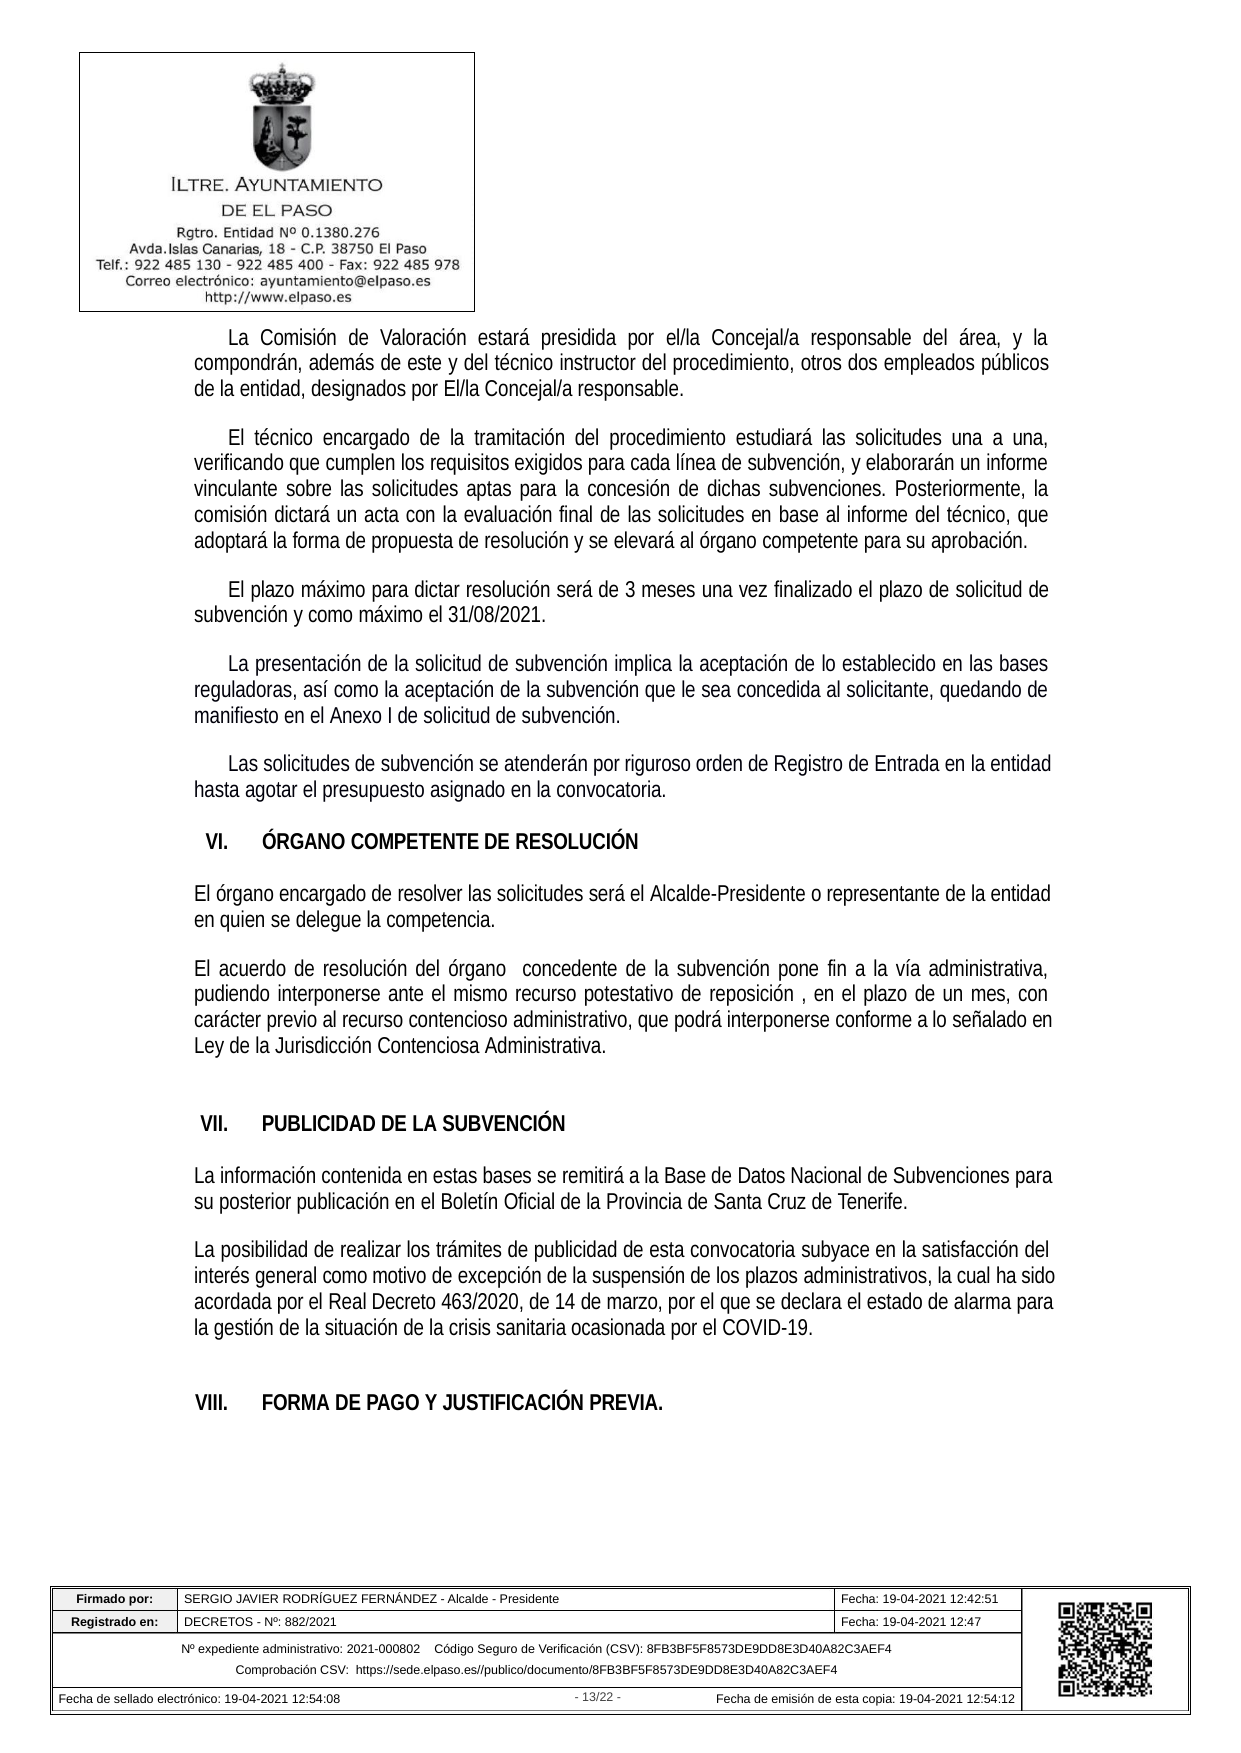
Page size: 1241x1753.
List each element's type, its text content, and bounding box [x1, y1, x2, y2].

text en quien se delegue la competencia. [194, 907, 1071, 932]
text verificando que cumplen los requisitos exigidos para cada línea de subvención, y elaborarán un informe [194, 450, 1071, 476]
text VII. PUBLICIDAD DE LA SUBVENCIÓN [200, 1111, 590, 1137]
text acordada por el Real Decreto 463/2020, de 14 de marzo, por el que se declara el estado de alarma para [194, 1289, 1071, 1315]
text Comprobación CSV: https://sede.elpaso.es//publico/documento/8FB3BF5F8573DE9DD8E3D40A82C3AEF4 [235, 1663, 918, 1677]
picture [51, 1587, 1190, 1714]
text comisión dictará un acta con la evaluación final de las solicitudes en base al informe del técnico, que [194, 502, 1071, 528]
text Firmado por: [76, 1593, 172, 1607]
text La Comisión de Valoración estará presidida por el/la Concejal/a responsable del área, y la [228, 324, 1071, 350]
text DECRETOS - Nº: 882/2021 [184, 1615, 586, 1629]
text Fecha: 19-04-2021 12:42:51 [841, 1593, 1022, 1607]
text Las solicitudes de subvención se atenderán por riguroso orden de Registro de Entrada en la entidad [228, 751, 1071, 777]
text VIII. FORMA DE PAGO Y JUSTIFICACIÓN PREVIA. [195, 1389, 688, 1415]
text reguladoras, así como la aceptación de la subvención que le sea concedida al solicitante, quedando de [194, 677, 1071, 702]
text Registrado en: [71, 1615, 177, 1629]
text manifiesto en el Anexo I de solicitud de subvención. [194, 703, 1071, 728]
text carácter previo al recurso contencioso administrativo, que podrá interponerse conforme a lo señalado en [194, 1007, 1071, 1033]
text de la entidad, designados por El/la Concejal/a responsable. [194, 376, 1071, 402]
text la gestión de la situación de la crisis sanitaria ocasionada por el COVID-19. [194, 1315, 1071, 1341]
text compondrán, además de este y del técnico instructor del procedimiento, otros dos empleados públicos [194, 350, 1071, 376]
text interés general como motivo de excepción de la suspensión de los plazos administrativos, la cual ha sido [194, 1263, 1071, 1289]
text El órgano encargado de resolver las solicitudes será el Alcalde-Presidente o representante de la entidad [194, 881, 1071, 907]
text La presentación de la solicitud de subvención implica la aceptación de lo establecido en las bases [228, 651, 1071, 676]
text hasta agotar el presupuesto asignado en la convocatoria. [194, 777, 1071, 803]
picture [80, 53, 474, 311]
text Nº expediente administrativo: 2021-000802 Código Seguro de Verificación (CSV): 8FB3BF5F8573DE9DD8E3D40A82C3AEF4 [181, 1642, 918, 1656]
text adoptará la forma de propuesta de resolución y se elevará al órgano competente para su aprobación. [194, 528, 1071, 554]
text La información contenida en estas bases se remitirá a la Base de Datos Nacional de Subvenciones para [194, 1163, 1071, 1189]
text El acuerdo de resolución del órgano concedente de la subvención pone fin a la vía administrativa, [194, 956, 1071, 981]
text La posibilidad de realizar los trámites de publicidad de esta convocatoria subyace en la satisfacción del [194, 1237, 1071, 1263]
text Fecha de sellado electrónico: 19-04-2021 12:54:08 [58, 1692, 365, 1706]
text Fecha: 19-04-2021 12:47 [841, 1615, 1022, 1629]
text pudiendo interponerse ante el mismo recurso potestativo de reposición , en el plazo de un mes, con [194, 981, 1071, 1007]
text El plazo máximo para dictar resolución será de 3 meses una vez finalizado el plazo de solicitud de [228, 577, 1071, 602]
text Ley de la Jurisdicción Contenciosa Administrativa. [194, 1033, 1071, 1059]
text vinculante sobre las solicitudes aptas para la concesión de dichas subvenciones. Posteriormente, la [194, 476, 1071, 502]
text SERGIO JAVIER RODRÍGUEZ FERNÁNDEZ - Alcalde - Presidente [184, 1593, 586, 1607]
text subvención y como máximo el 31/08/2021. [194, 602, 1071, 628]
text - 13/22 - [574, 1691, 640, 1705]
text su posterior publicación en el Boletín Oficial de la Provincia de Santa Cruz de Tenerife. [194, 1189, 1071, 1214]
text El técnico encargado de la tramitación del procedimiento estudiará las solicitudes una a una, [228, 425, 1071, 450]
text Fecha de emisión de esta copia: 19-04-2021 12:54:12 [716, 1692, 1040, 1706]
text VI. ÓRGANO COMPETENTE DE RESOLUCIÓN [205, 829, 663, 854]
